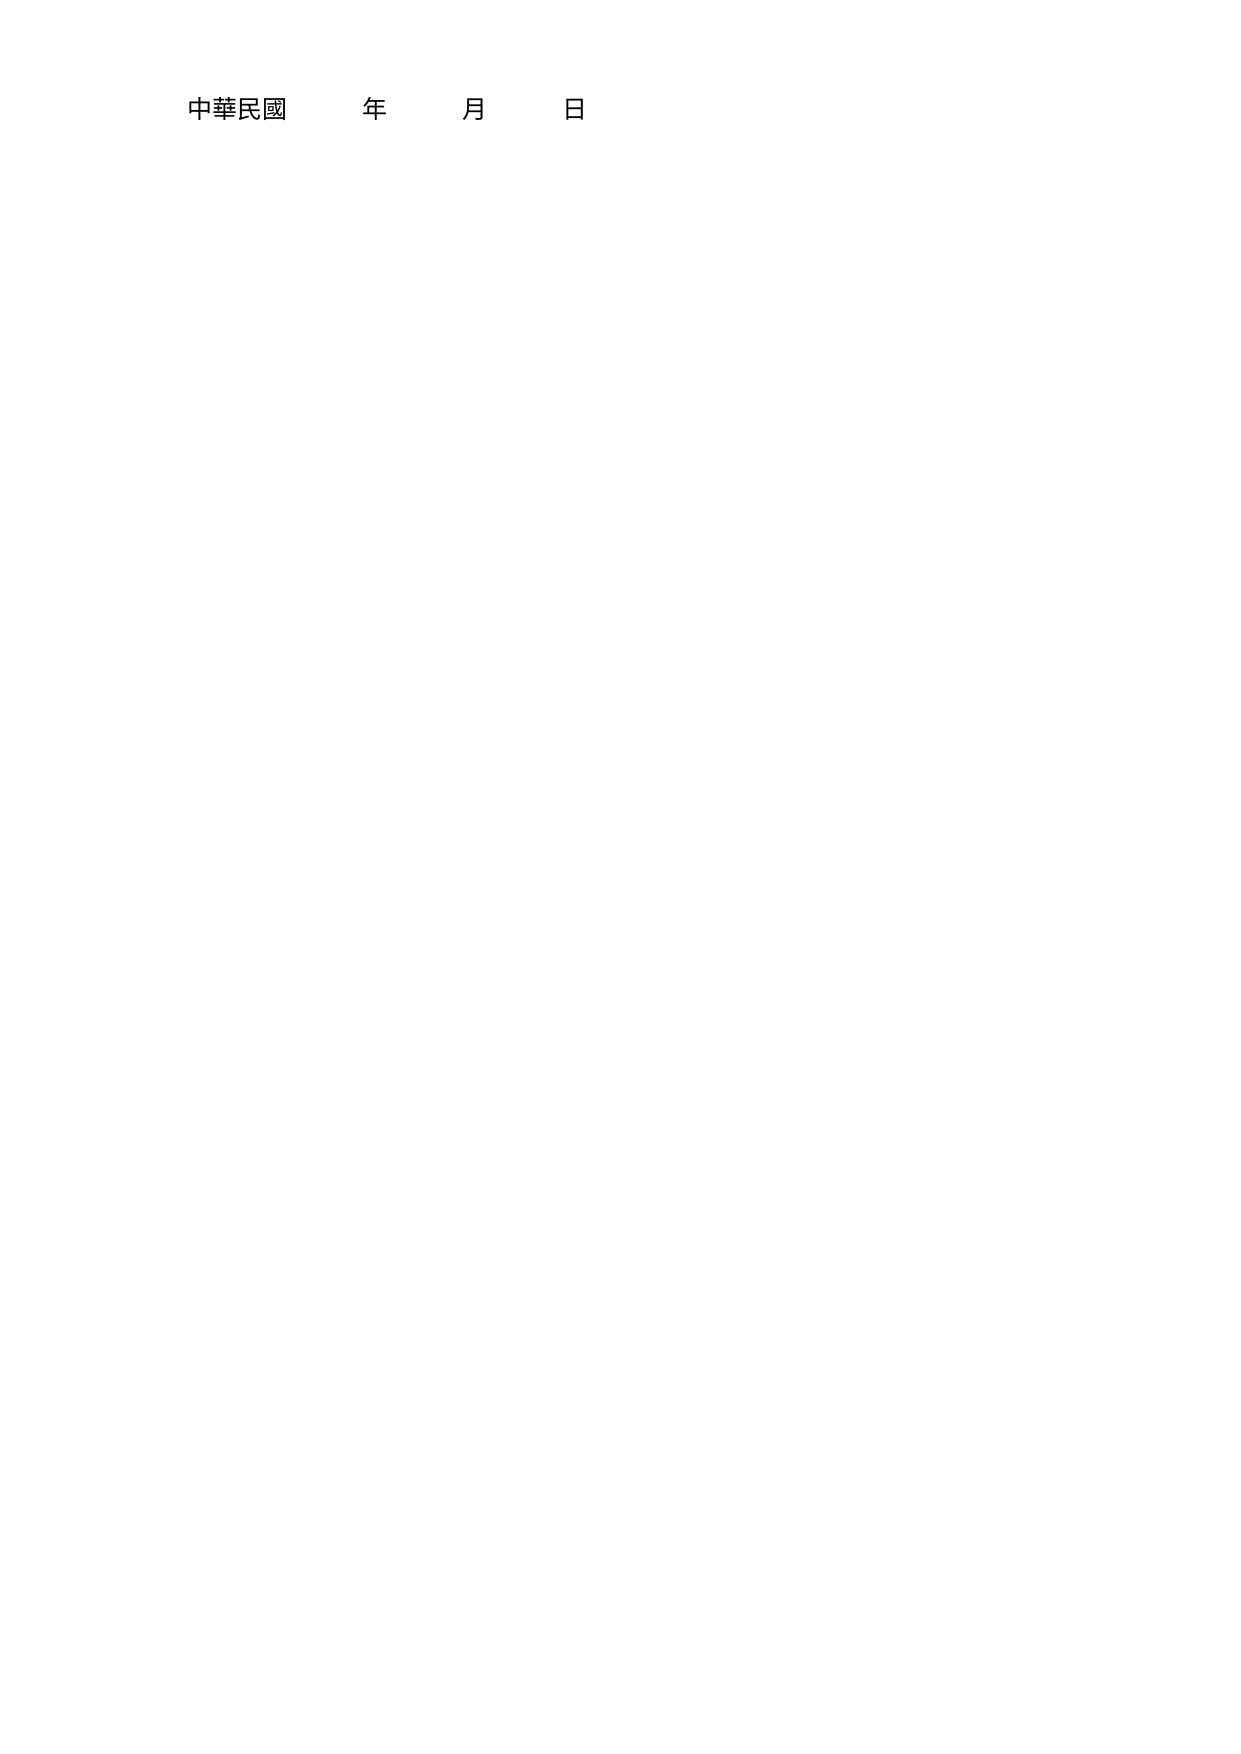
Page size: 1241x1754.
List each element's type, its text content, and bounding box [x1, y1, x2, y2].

text 中華民國 年 月 日 [187, 89, 1053, 127]
